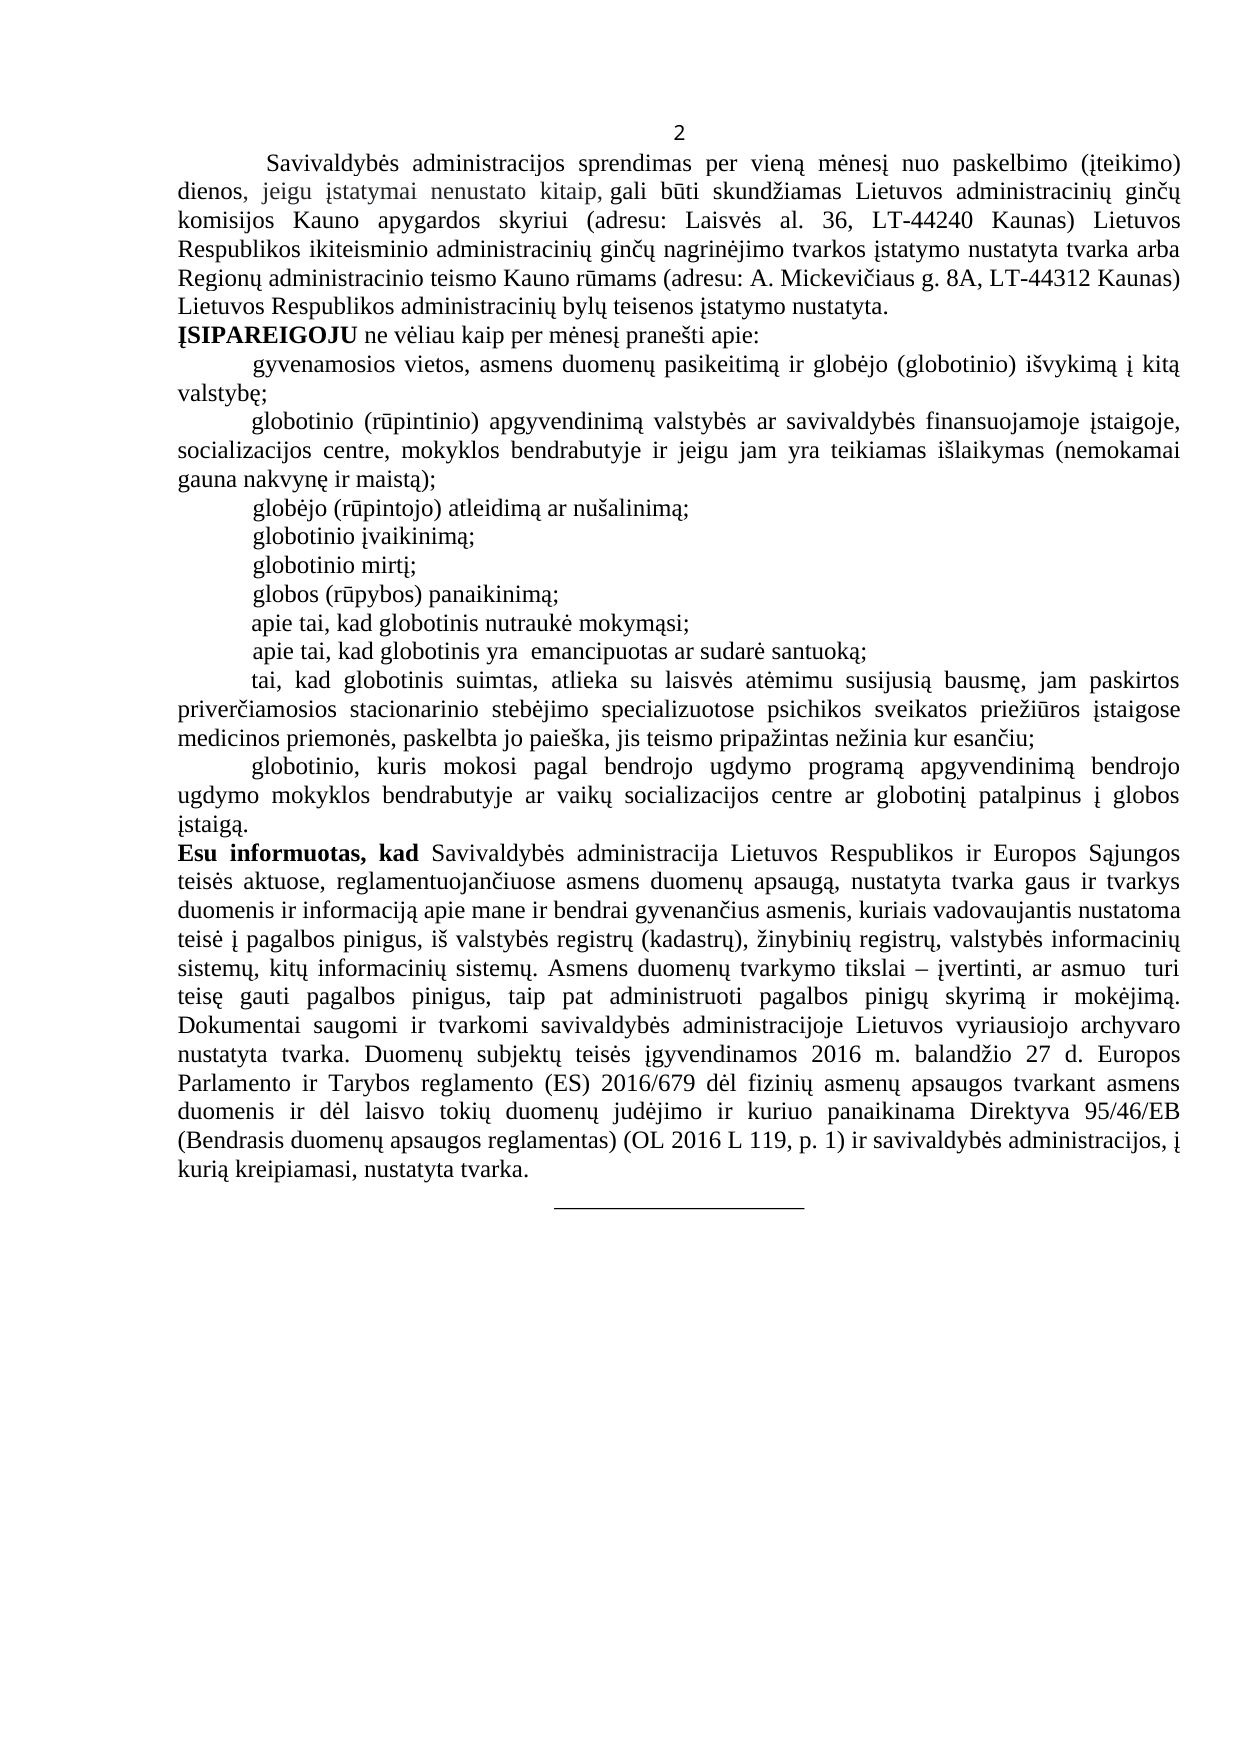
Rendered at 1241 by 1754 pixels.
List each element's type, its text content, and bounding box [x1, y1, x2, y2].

text  Savivaldybės administracijos sprendimas per vieną mėnesį nuo paskelbimo (įteikimo) dienos, jeigu įstatymai nenustato kitaip, gali būti skundžiamas Lietuvos administracinių ginčų komisijos Kauno apygardos skyriui (adresu: Laisvės al. 36, LT-44240 Kaunas) Lietuvos Respublikos ikiteisminio administracinių ginčų nagrinėjimo tvarkos įstatymo nustatyta tvarka arba Regionų administracinio teismo Kauno rūmams (adresu: A. Mickevičiaus g. 8A, LT-44312 Kaunas) Lietuvos Respublikos administracinių bylų teisenos įstatymo nustatyta. [177, 148, 1181, 320]
text  globotinio mirtį; [215, 550, 1181, 579]
text Esu informuotas, kad Savivaldybės administracija Lietuvos Respublikos ir Europos Sąjungos teisės aktuose, reglamentuojančiuose asmens duomenų apsaugą, nustatyta tvarka gaus ir tvarkys duomenis ir informaciją apie mane ir bendrai gyvenančius asmenis, kuriais vadovaujantis nustatoma teisė į pagalbos pinigus, iš valstybės registrų (kadastrų), žinybinių registrų, valstybės informacinių sistemų, kitų informacinių sistemų. Asmens duomenų tvarkymo tikslai – įvertinti, ar asmuo turi teisę gauti pagalbos pinigus, taip pat administruoti pagalbos pinigų skyrimą ir mokėjimą. Dokumentai saugomi ir tvarkomi savivaldybės administracijoje Lietuvos vyriausiojo archyvaro nustatyta tvarka. Duomenų subjektų teisės įgyvendinamos 2016 m. balandžio 27 d. Europos Parlamento ir Tarybos reglamento (ES) 2016/679 dėl fizinių asmenų apsaugos tvarkant asmens duomenis ir dėl laisvo tokių duomenų judėjimo ir kuriuo panaikinama Direktyva 95/46/EB (Bendrasis duomenų apsaugos reglamentas) (OL 2016 L 119, p. 1) ir savivaldybės administracijos, į kurią kreipiamasi, nustatyta tvarka. [177, 838, 1181, 1183]
text  apie tai, kad globotinis yra emancipuotas ar sudarė santuoką; [215, 636, 1181, 665]
text  apie tai, kad globotinis nutraukė mokymąsi; [177, 608, 1181, 636]
text  globotinio įvaikinimą; [215, 521, 1181, 550]
text  globėjo (rūpintojo) atleidimą ar nušalinimą; [215, 493, 1181, 521]
text ____________________ [177, 1183, 1181, 1211]
text ĮSIPAREIGOJU ne vėliau kaip per mėnesį pranešti apie: [177, 320, 1181, 349]
text  tai, kad globotinis suimtas, atlieka su laisvės atėmimu susijusią bausmę, jam paskirtos priverčiamosios stacionarinio stebėjimo specializuotose psichikos sveikatos priežiūros įstaigose medicinos priemonės, paskelbta jo paieška, jis teismo pripažintas nežinia kur esančiu; [177, 665, 1181, 751]
text  globotinio (rūpintinio) apgyvendinimą valstybės ar savivaldybės finansuojamoje įstaigoje, socializacijos centre, mokyklos bendrabutyje ir jeigu jam yra teikiamas išlaikymas (nemokamai gauna nakvynę ir maistą); [177, 406, 1181, 493]
text  gyvenamosios vietos, asmens duomenų pasikeitimą ir globėjo (globotinio) išvykimą į kitą valstybę; [177, 349, 1181, 406]
text  globos (rūpybos) panaikinimą; [215, 579, 1181, 608]
text  globotinio, kuris mokosi pagal bendrojo ugdymo programą apgyvendinimą bendrojo ugdymo mokyklos bendrabutyje ar vaikų socializacijos centre ar globotinį patalpinus į globos įstaigą. [177, 751, 1181, 838]
